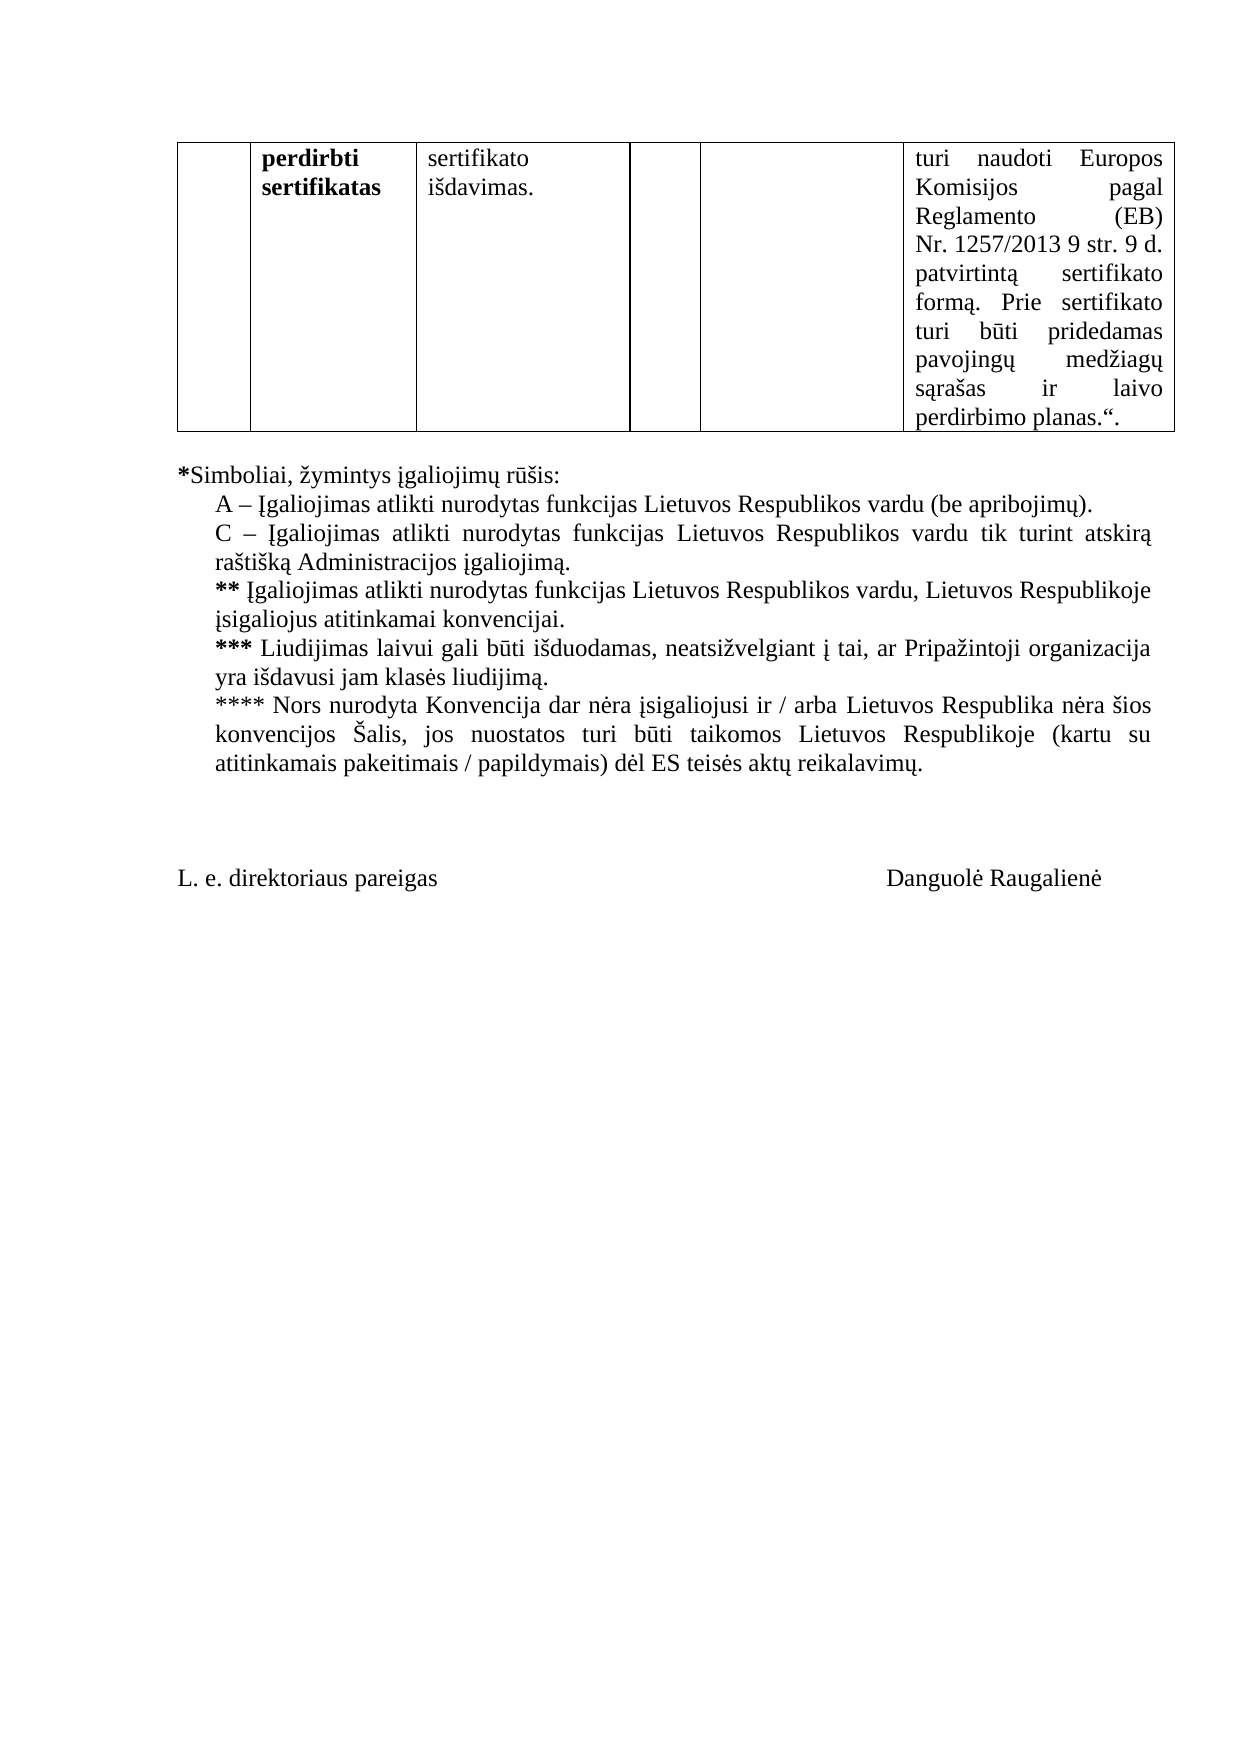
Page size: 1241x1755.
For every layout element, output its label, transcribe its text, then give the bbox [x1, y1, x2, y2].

table_header [631, 143, 700, 431]
text C – Įgaliojimas atlikti nurodytas funkcijas Lietuvos Respublikos vardu tik turint atskirą raštišką Administracijos įgaliojimą. [215, 518, 1152, 576]
text *** Liudijimas laivui gali būti išduodamas, neatsižvelgiant į tai, ar Pripažintoji organizacija yra išdavusi jam klasės liudijimą. [215, 633, 1152, 691]
table_header [178, 143, 250, 431]
text ** Įgaliojimas atlikti nurodytas funkcijas Lietuvos Respublikos vardu, Lietuvos Respublikoje įsigaliojus atitinkamai konvencijai. [215, 576, 1152, 633]
text **** Nors nurodyta Konvencija dar nėra įsigaliojusi ir / arba Lietuvos Respublika nėra šios konvencijos Šalis, jos nuostatos turi būti taikomos Lietuvos Respublikoje (kartu su atitinkamais pakeitimais / papildymais) dėl ES teisės aktų reikalavimų. [215, 691, 1152, 777]
table_header sertifikato išdavimas. [417, 143, 629, 431]
table_header perdirbti sertifikatas [251, 143, 416, 431]
table_header turi naudoti Europos Komisijos pagal Reglamento (EB) Nr. 1257/2013 9 str. 9 d. patvirtintą sertifikato formą. Prie sertifikato turi būti pridedamas pavojingų medžiagų sąrašas ir laivo perdirbimo planas.“. [904, 143, 1174, 431]
text *Simboliai, žymintys įgaliojimų rūšis: [177, 461, 1152, 489]
table_header [701, 143, 903, 431]
text L. e. direktoriaus pareigas Danguolė Raugalienė [177, 863, 1152, 892]
text A – Įgaliojimas atlikti nurodytas funkcijas Lietuvos Respublikos vardu (be apribojimų). [215, 489, 1152, 518]
